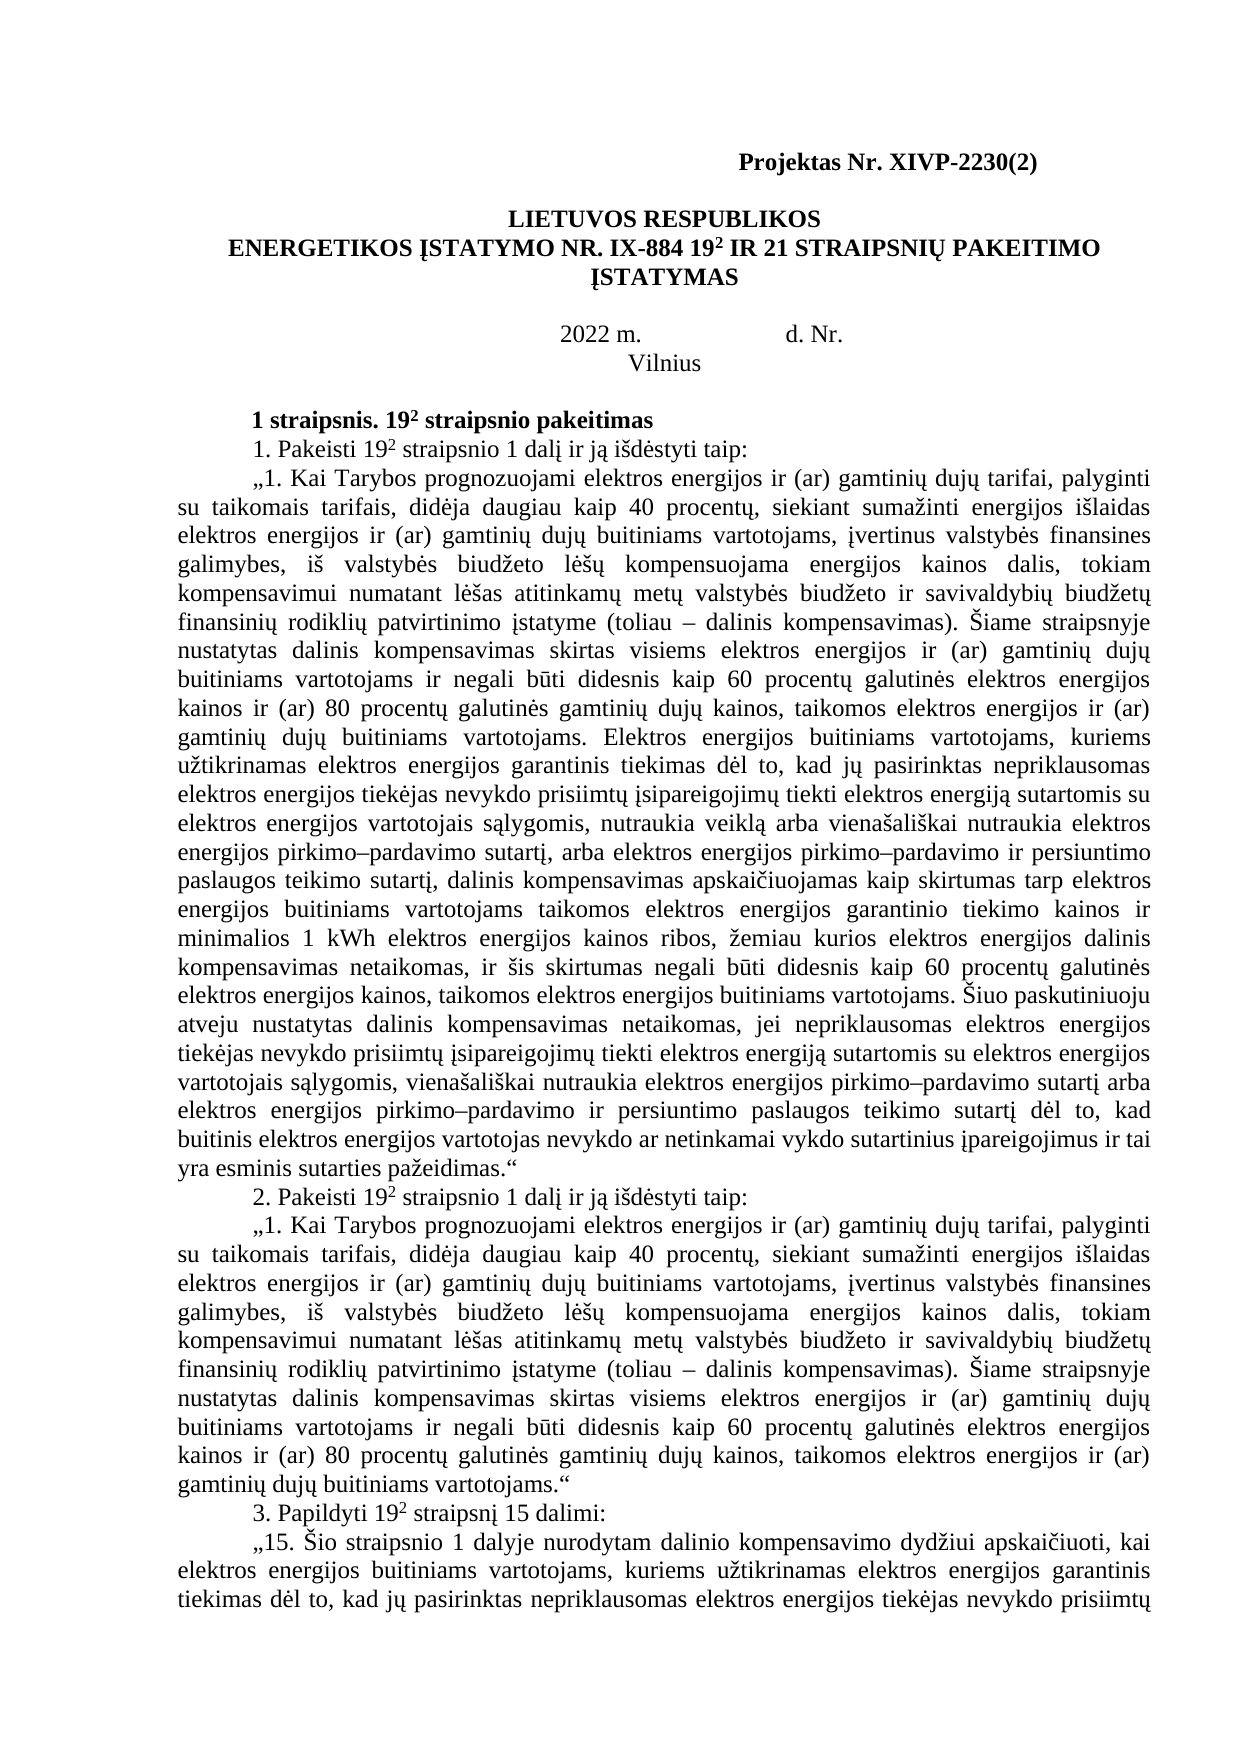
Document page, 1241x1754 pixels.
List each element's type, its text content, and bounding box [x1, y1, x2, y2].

text ĮSTATYMAS [177, 262, 1152, 291]
text 1. Pakeisti 192 straipsnio 1 dalį ir ją išdėstyti taip: [177, 434, 1152, 463]
text 2. Pakeisti 192 straipsnio 1 dalį ir ją išdėstyti taip: [177, 1182, 1152, 1211]
text 2022 m. d. Nr. Vilnius [177, 319, 1152, 377]
text 3. Papildyti 192 straipsnį 15 dalimi: [177, 1498, 1152, 1527]
text Projektas Nr. XIVP-2230(2) [177, 147, 1152, 176]
text „15. Šio straipsnio 1 dalyje nurodytam dalinio kompensavimo dydžiui apskaičiuoti, kai elektros energijos buitiniams vartotojams, kuriems užtikrinamas elektros energijos garantinis tiekimas dėl to, kad jų pasirinktas nepriklausomas elektros energijos tiekėjas nevykdo prisiimtų [177, 1527, 1152, 1613]
text ENERGETIKOS ĮSTATYMO NR. IX-884 192 ir 21 STRAIPSNIų PAKEITIMO [177, 233, 1152, 262]
text 1 straipsnis. 192 straipsnio pakeitimas [177, 406, 1152, 434]
text LIETUVOS RESPUBLIKOS [177, 204, 1152, 233]
text „1. Kai Tarybos prognozuojami elektros energijos ir (ar) gamtinių dujų tarifai, palyginti su taikomais tarifais, didėja daugiau kaip 40 procentų, siekiant sumažinti energijos išlaidas elektros energijos ir (ar) gamtinių dujų buitiniams vartotojams, įvertinus valstybės finansines galimybes, iš valstybės biudžeto lėšų kompensuojama energijos kainos dalis, tokiam kompensavimui numatant lėšas atitinkamų metų valstybės biudžeto ir savivaldybių biudžetų finansinių rodiklių patvirtinimo įstatyme (toliau – dalinis kompensavimas). Šiame straipsnyje nustatytas dalinis kompensavimas skirtas visiems elektros energijos ir (ar) gamtinių dujų buitiniams vartotojams ir negali būti didesnis kaip 60 procentų galutinės elektros energijos kainos ir (ar) 80 procentų galutinės gamtinių dujų kainos, taikomos elektros energijos ir (ar) gamtinių dujų buitiniams vartotojams.“ [177, 1211, 1152, 1498]
text „1. Kai Tarybos prognozuojami elektros energijos ir (ar) gamtinių dujų tarifai, palyginti su taikomais tarifais, didėja daugiau kaip 40 procentų, siekiant sumažinti energijos išlaidas elektros energijos ir (ar) gamtinių dujų buitiniams vartotojams, įvertinus valstybės finansines galimybes, iš valstybės biudžeto lėšų kompensuojama energijos kainos dalis, tokiam kompensavimui numatant lėšas atitinkamų metų valstybės biudžeto ir savivaldybių biudžetų finansinių rodiklių patvirtinimo įstatyme (toliau – dalinis kompensavimas). Šiame straipsnyje nustatytas dalinis kompensavimas skirtas visiems elektros energijos ir (ar) gamtinių dujų buitiniams vartotojams ir negali būti didesnis kaip 60 procentų galutinės elektros energijos kainos ir (ar) 80 procentų galutinės gamtinių dujų kainos, taikomos elektros energijos ir (ar) gamtinių dujų buitiniams vartotojams. Elektros energijos buitiniams vartotojams, kuriems užtikrinamas elektros energijos garantinis tiekimas dėl to, kad jų pasirinktas nepriklausomas elektros energijos tiekėjas nevykdo prisiimtų įsipareigojimų tiekti elektros energiją sutartomis su elektros energijos vartotojais sąlygomis, nutraukia veiklą arba vienašališkai nutraukia elektros energijos pirkimo–pardavimo sutartį, arba elektros energijos pirkimo–pardavimo ir persiuntimo paslaugos teikimo sutartį, dalinis kompensavimas apskaičiuojamas kaip skirtumas tarp elektros energijos buitiniams vartotojams taikomos elektros energijos garantinio tiekimo kainos ir minimalios 1 kWh elektros energijos kainos ribos, žemiau kurios elektros energijos dalinis kompensavimas netaikomas, ir šis skirtumas negali būti didesnis kaip 60 procentų galutinės elektros energijos kainos, taikomos elektros energijos buitiniams vartotojams. Šiuo paskutiniuoju atveju nustatytas dalinis kompensavimas netaikomas, jei nepriklausomas elektros energijos tiekėjas nevykdo prisiimtų įsipareigojimų tiekti elektros energiją sutartomis su elektros energijos vartotojais sąlygomis, vienašališkai nutraukia elektros energijos pirkimo–pardavimo sutartį arba elektros energijos pirkimo–pardavimo ir persiuntimo paslaugos teikimo sutartį dėl to, kad buitinis elektros energijos vartotojas nevykdo ar netinkamai vykdo sutartinius įpareigojimus ir tai yra esminis sutarties pažeidimas.“ [177, 463, 1152, 1182]
